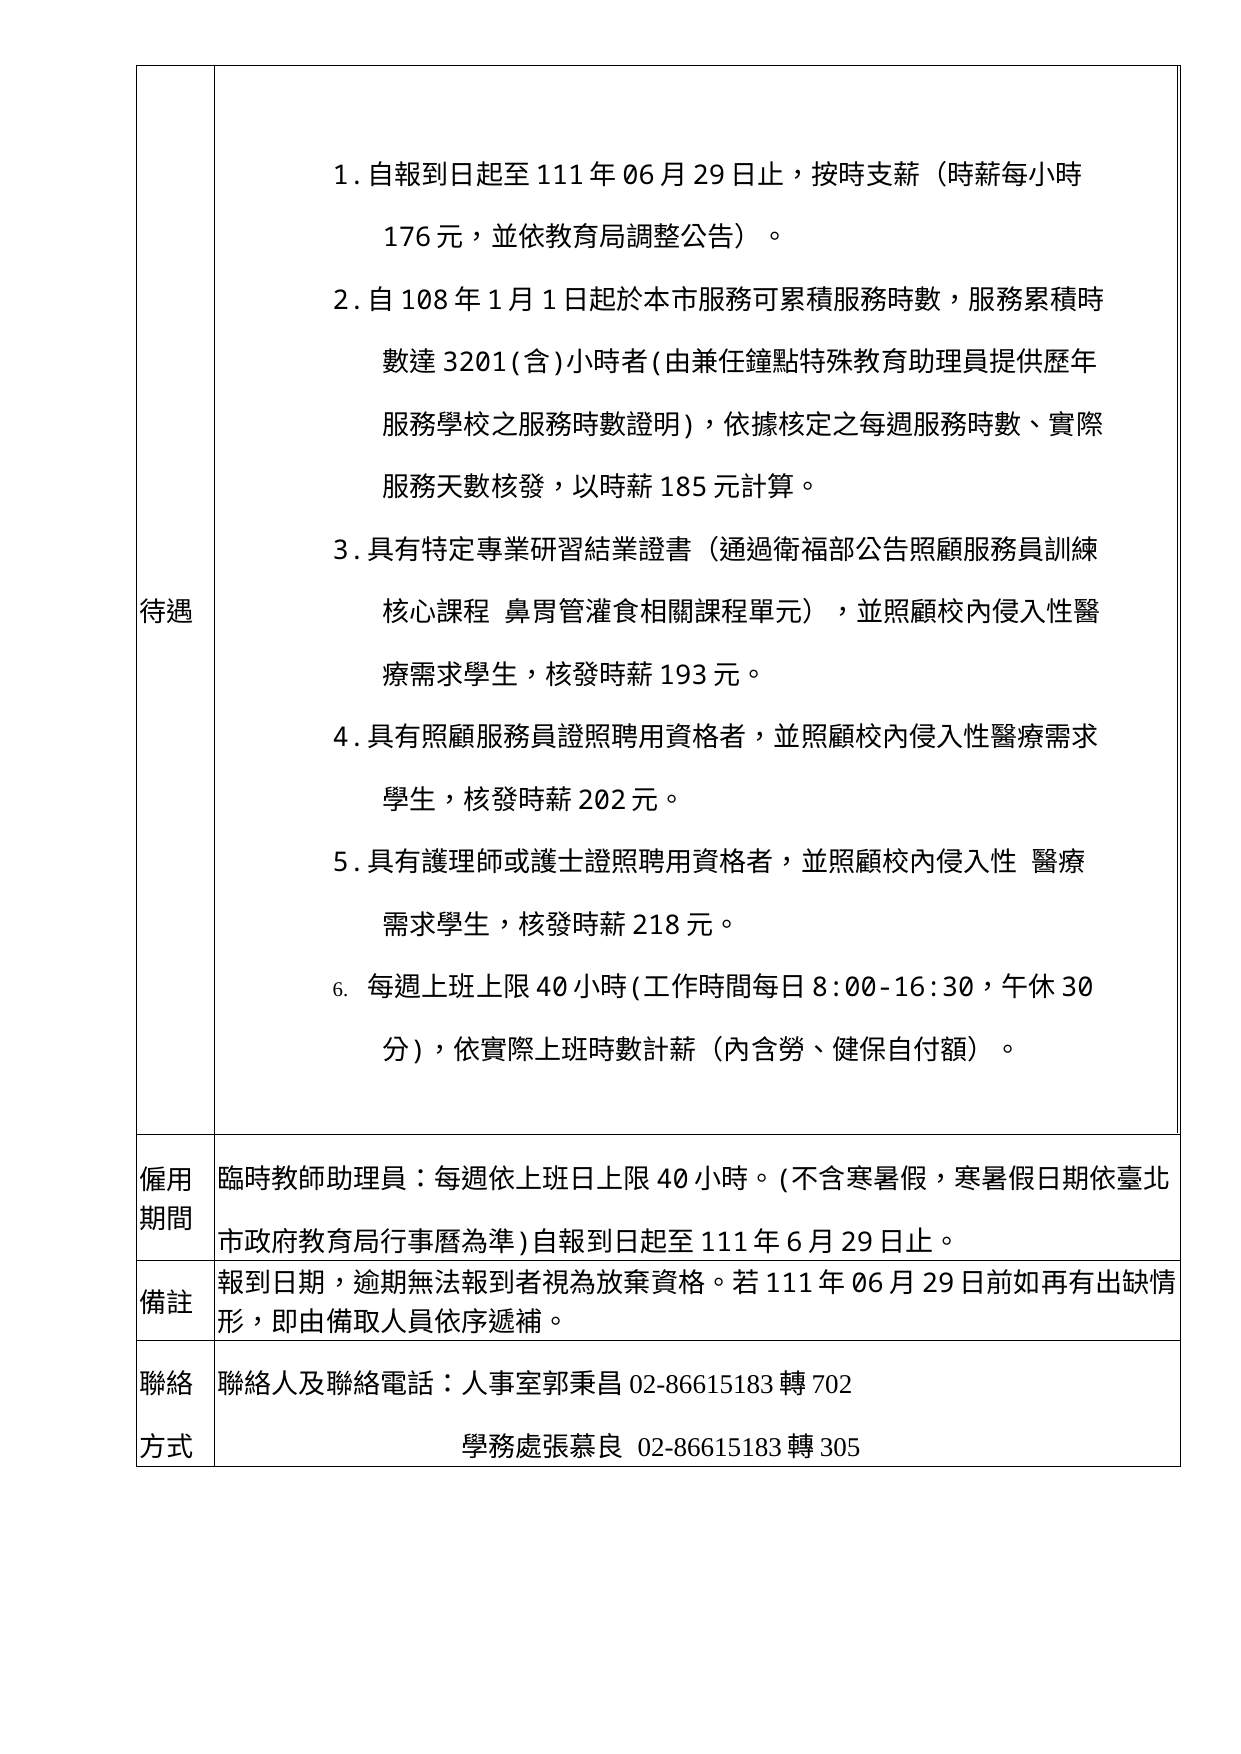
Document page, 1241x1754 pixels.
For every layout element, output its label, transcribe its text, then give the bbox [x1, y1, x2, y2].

table_cell 聯絡人及聯絡電話：人事室郭秉昌02-86615183轉702 學務處張慕良 02-86615183轉305 [215, 1341, 1180, 1466]
table_cell 自報到日起至111年06月29日止，按時支薪（時薪每小時176元，並依教育局調整公告）。 自108年1月1日起於本市服務可累積服務時數，服務累積時數達3201(含)小時者(由兼任鐘點特殊教育助理員提供歷年服務學校之服務時數證明)，依據核定之每週服務時數、實際服務天數核發，以時薪185元計算。 具有特定專業研習結業證書（通過衛福部公告照顧服務員訓練核心課程 鼻胃管灌食相關課程單元），並照顧校內侵入性醫療需求學生，核發時薪193元。 具有照顧服務員證照聘用資格者，並照顧校內侵入性醫療需求學生，核發時薪202元。 具有護理師或護士證照聘用資格者，並照顧校內侵入性 醫療需求學生，核發時薪218元。 每週上班上限40小時(工作時間每日8:00-16:30，午休30分)，依實際上班時數計薪（內含勞、健保自付額）。 [269, 67, 1176, 1133]
table_cell 僱用 期間 [137, 1135, 214, 1260]
table_cell 備註 [137, 1261, 214, 1339]
table_cell 聯絡 方式 [137, 1341, 214, 1466]
table_cell 臨時教師助理員：每週依上班日上限40小時。(不含寒暑假，寒暑假日期依臺北市政府教育局行事曆為準)自報到日起至111年6月29日止。 [215, 1135, 1180, 1260]
table_cell 待遇 [137, 66, 214, 1134]
table_cell [215, 66, 268, 1134]
table_cell 報到日期，逾期無法報到者視為放棄資格。若111年06月29日前如再有出缺情形，即由備取人員依序遞補。 [215, 1261, 1180, 1339]
